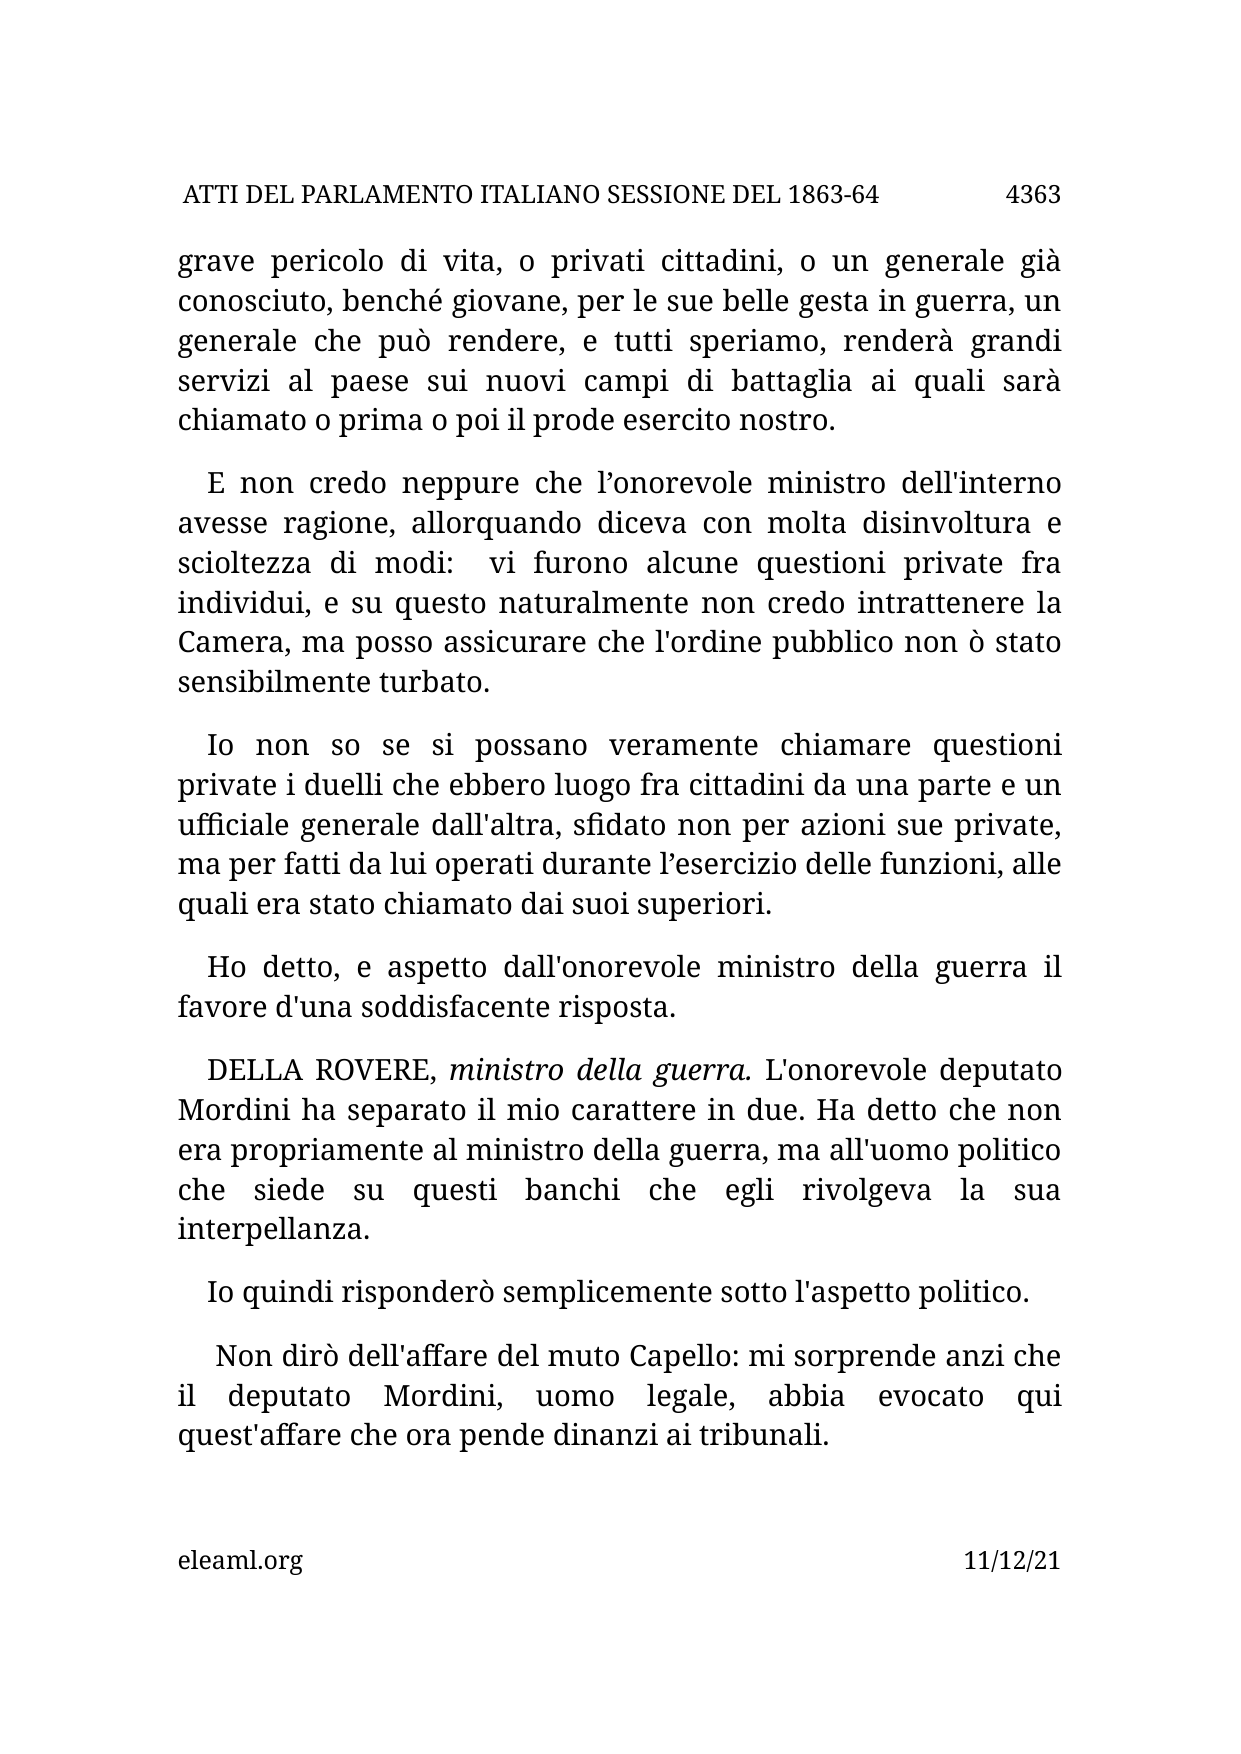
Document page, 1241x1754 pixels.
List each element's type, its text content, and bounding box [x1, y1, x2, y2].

text DELLA ROVERE, ministro della guerra. L'onorevole deputato Mordini ha separato il mio carattere in due. Ha detto che non era propriamente al ministro della guerra, ma all'uomo politico che siede su questi banchi che egli rivolgeva la sua interpellanza. [177, 1050, 1063, 1248]
text grave pericolo di vita, o privati cittadini, o un generale già conosciuto, benché giovane, per le sue belle gesta in guerra, un generale che può rendere, e tutti speriamo, renderà grandi servizi al paese sui nuovi campi di battaglia ai quali sarà chiamato o prima o poi il prode esercito nostro. [177, 241, 1063, 439]
text Io quindi risponderò semplicemente sotto l'aspetto politico. [177, 1272, 1063, 1311]
text Io non so se si possano veramente chiamare questioni private i duelli che ebbero luogo fra cittadini da una parte e un ufficiale generale dall'altra, sfidato non per azioni sue private, ma per fatti da lui operati durante l’esercizio delle funzioni, alle quali era stato chiamato dai suoi superiori. [177, 724, 1063, 923]
text Non dirò dell'affare del muto Capello: mi sorprende anzi che il deputato Mordini, uomo legale, abbia evocato qui quest'affare che ora pende dinanzi ai tribunali. [177, 1335, 1063, 1454]
text E non credo neppure che l’onorevole ministro dell'interno avesse ragione, allorquando diceva con molta disinvoltura e scioltezza di modi: vi furono alcune questioni private fra individui, e su questo naturalmente non credo intrattenere la Camera, ma posso assicurare che l'ordine pubblico non ò stato sensibilmente turbato. [177, 463, 1063, 701]
text Ho detto, e aspetto dall'onorevole ministro della guerra il favore d'una soddisfacente risposta. [177, 947, 1063, 1026]
